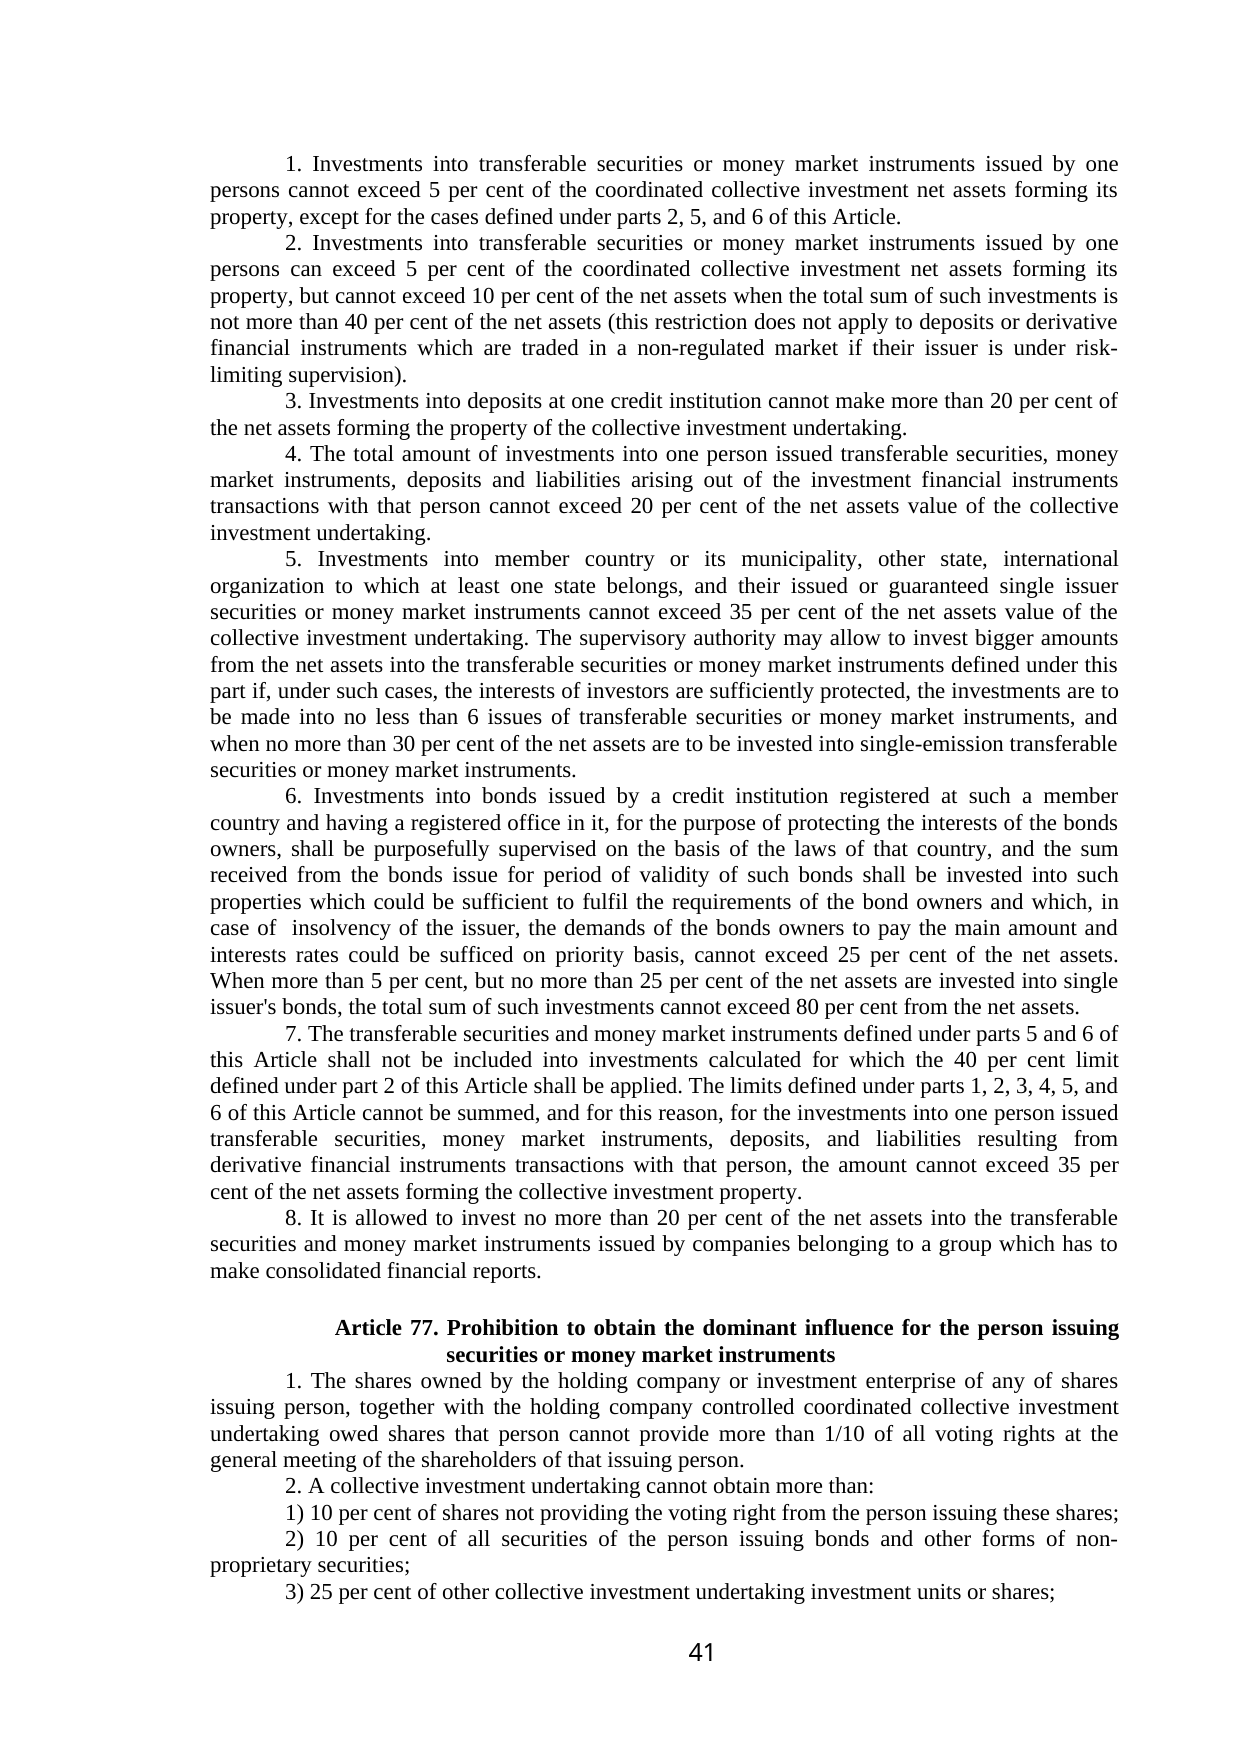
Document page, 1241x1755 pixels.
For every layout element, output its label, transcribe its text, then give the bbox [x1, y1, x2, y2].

text 8. It is allowed to invest no more than 20 per cent of the net assets into the transferable securities and money market instruments issued by companies belonging to a group which has to make consolidated financial reports. [210, 1204, 1120, 1283]
text Article 77. Prohibition to obtain the dominant influence for the person issuing securities or money market instruments [284, 1312, 1120, 1367]
text 3) 25 per cent of other collective investment undertaking investment units or shares; [210, 1578, 1120, 1604]
text 4. The total amount of investments into one person issued transferable securities, money market instruments, deposits and liabilities arising out of the investment financial instruments transactions with that person cannot exceed 20 per cent of the net assets value of the collective investment undertaking. [210, 440, 1120, 545]
text 2. Investments into transferable securities or money market instruments issued by one persons can exceed 5 per cent of the coordinated collective investment net assets forming its property, but cannot exceed 10 per cent of the net assets when the total sum of such investments is not more than 40 per cent of the net assets (this restriction does not apply to deposits or derivative financial instruments which are traded in a non-regulated market if their issuer is under risk-limiting supervision). [210, 229, 1120, 387]
text 1. The shares owned by the holding company or investment enterprise of any of shares issuing person, together with the holding company controlled coordinated collective investment undertaking owed shares that person cannot provide more than 1/10 of all voting rights at the general meeting of the shareholders of that issuing person. [210, 1367, 1120, 1472]
text 5. Investments into member country or its municipality, other state, international organization to which at least one state belongs, and their issued or guaranteed single issuer securities or money market instruments cannot exceed 35 per cent of the net assets value of the collective investment undertaking. The supervisory authority may allow to invest bigger amounts from the net assets into the transferable securities or money market instruments defined under this part if, under such cases, the interests of investors are sufficiently protected, the investments are to be made into no less than 6 issues of transferable securities or money market instruments, and when no more than 30 per cent of the net assets are to be invested into single-emission transferable securities or money market instruments. [210, 545, 1120, 782]
text 2) 10 per cent of all securities of the person issuing bonds and other forms of non-proprietary securities; [210, 1525, 1120, 1578]
text 1. Investments into transferable securities or money market instruments issued by one persons cannot exceed 5 per cent of the coordinated collective investment net assets forming its property, except for the cases defined under parts 2, 5, and 6 of this Article. [210, 150, 1120, 229]
text 2. A collective investment undertaking cannot obtain more than: [210, 1472, 1120, 1499]
text 7. The transferable securities and money market instruments defined under parts 5 and 6 of this Article shall not be included into investments calculated for which the 40 per cent limit defined under part 2 of this Article shall be applied. The limits defined under parts 1, 2, 3, 4, 5, and 6 of this Article cannot be summed, and for this reason, for the investments into one person issued transferable securities, money market instruments, deposits, and liabilities resulting from derivative financial instruments transactions with that person, the amount cannot exceed 35 per cent of the net assets forming the collective investment property. [210, 1020, 1120, 1204]
text 3. Investments into deposits at one credit institution cannot make more than 20 per cent of the net assets forming the property of the collective investment undertaking. [210, 387, 1120, 440]
text 1) 10 per cent of shares not providing the voting right from the person issuing these shares; [210, 1499, 1120, 1525]
text 6. Investments into bonds issued by a credit institution registered at such a member country and having a registered office in it, for the purpose of protecting the interests of the bonds owners, shall be purposefully supervised on the basis of the laws of that country, and the sum received from the bonds issue for period of validity of such bonds shall be invested into such properties which could be sufficient to fulfil the requirements of the bond owners and which, in case of insolvency of the issuer, the demands of the bonds owners to pay the main amount and interests rates could be sufficed on priority basis, cannot exceed 25 per cent of the net assets. When more than 5 per cent, but no more than 25 per cent of the net assets are invested into single issuer's bonds, the total sum of such investments cannot exceed 80 per cent from the net assets. [210, 782, 1120, 1020]
